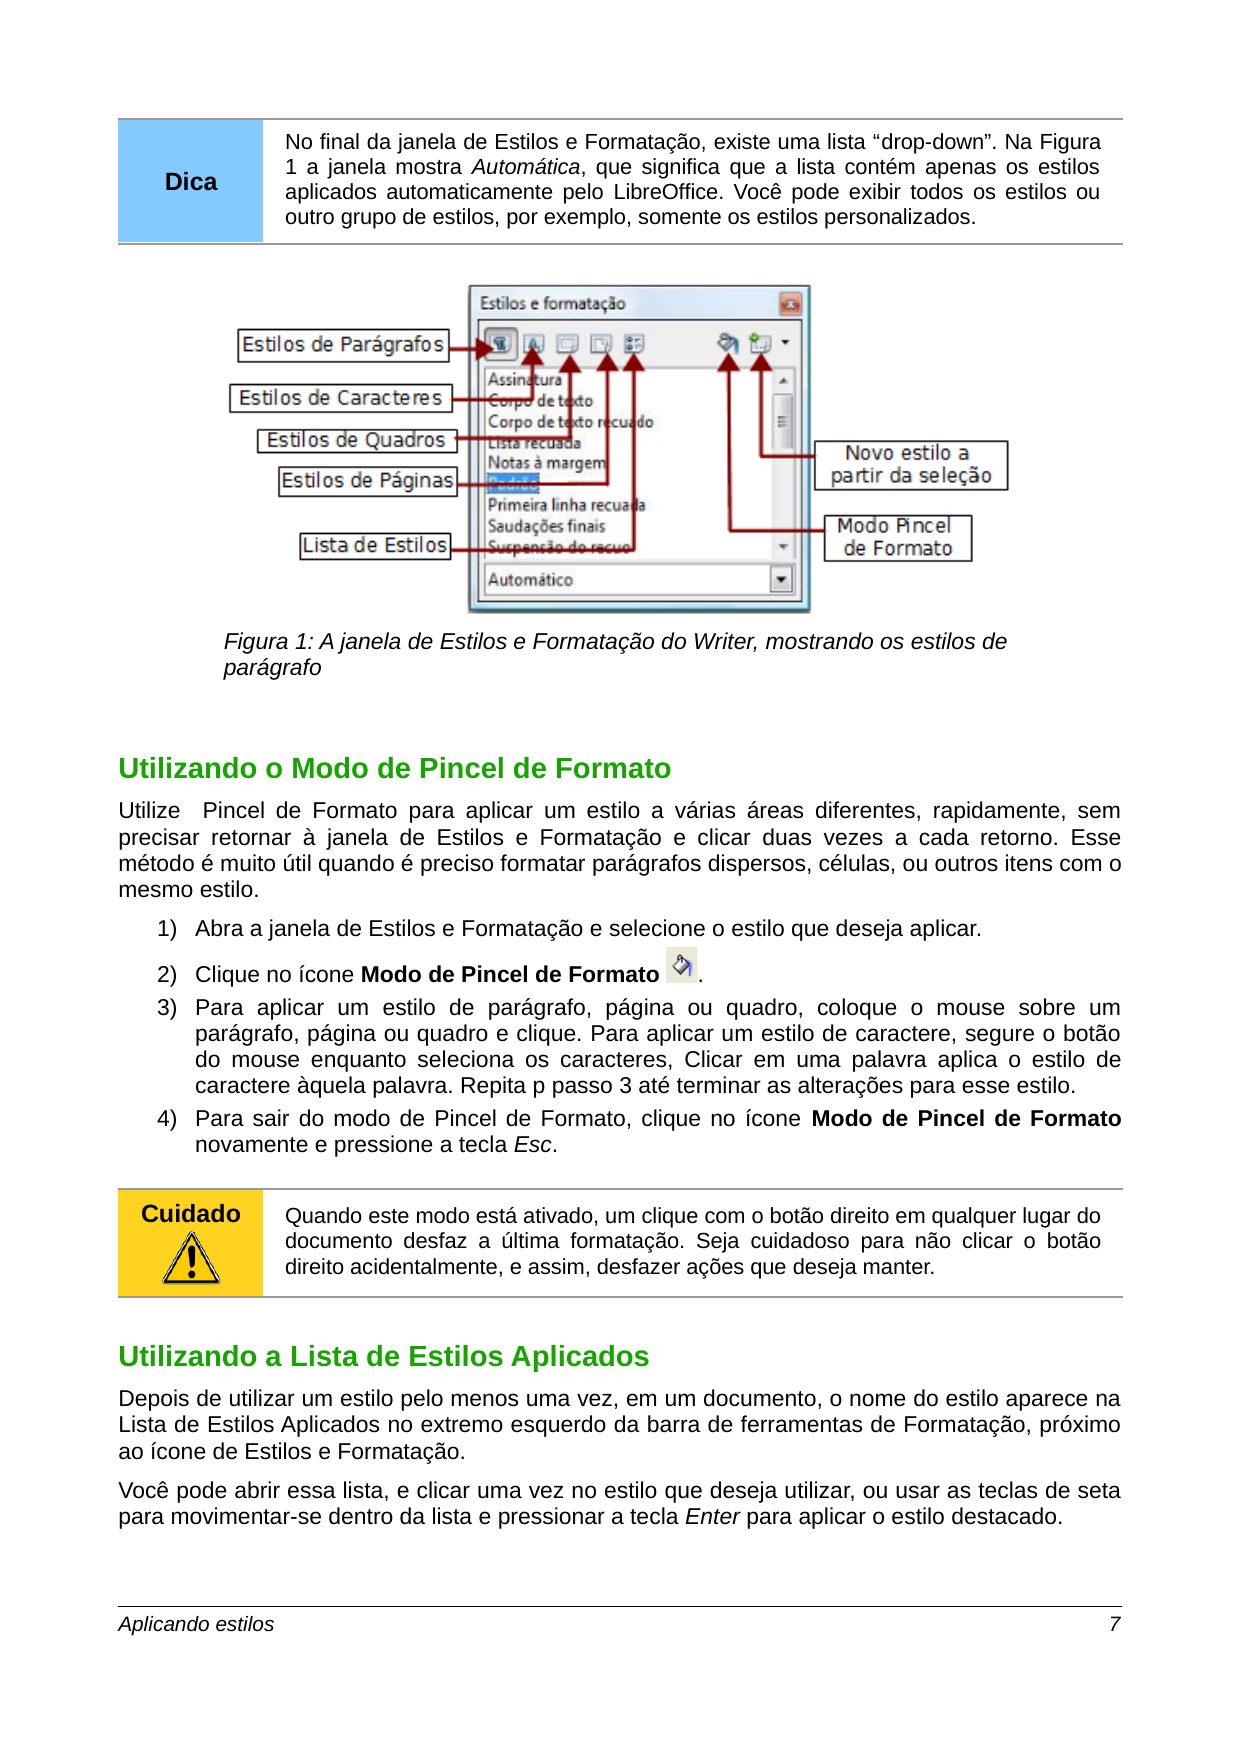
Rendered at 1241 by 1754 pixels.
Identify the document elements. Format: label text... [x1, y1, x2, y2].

text Figura 1: A janela de Estilos e Formatação do Writer, mostrando os estilos de parágrafo [223, 628, 1017, 680]
text Utilize Pincel de Formato para aplicar um estilo a várias áreas diferentes, rapidamente, sem precisar retornar à janela de Estilos e Formatação e clicar duas vezes a cada retorno. Esse método é muito útil quando é preciso formatar parágrafos dispersos, células, ou outros itens com o mesmo estilo. [118, 797, 1122, 903]
list Clique no ícone Modo de Pincel de Formato . [177, 948, 1122, 987]
table_header Dica [118, 120, 263, 242]
subtitle Utilizando a Lista de Estilos Aplicados [118, 1339, 1122, 1373]
text Você pode abrir essa lista, e clicar uma vez no estilo que deseja utilizar, ou usar as teclas de seta para movimentar-se dentro da lista e pressionar a tecla Enter para aplicar o estilo destacado. [118, 1477, 1122, 1529]
picture [666, 947, 698, 983]
list Para sair do modo de Pincel de Formato, clique no ícone Modo de Pincel de Formato novamente e pressione a tecla Esc. [177, 1105, 1122, 1158]
table_header Cuidado [118, 1190, 263, 1296]
picture [223, 274, 1017, 622]
subtitle Utilizando o Modo de Pincel de Formato [118, 751, 1122, 785]
text Depois de utilizar um estilo pelo menos uma vez, em um documento, o nome do estilo aparece na Lista de Estilos Aplicados no extremo esquerdo da barra de ferramentas de Formatação, próximo ao ícone de Estilos e Formatação. [118, 1385, 1122, 1464]
picture [158, 1227, 224, 1288]
list Para aplicar um estilo de parágrafo, página ou quadro, coloque o mouse sobre um parágrafo, página ou quadro e clique. Para aplicar um estilo de caractere, segure o botão do mouse enquanto seleciona os caracteres, Clicar em uma palavra aplica o estilo de caractere àquela palavra. Repita p passo 3 até terminar as alterações para esse estilo. [177, 993, 1122, 1099]
table_header No final da janela de Estilos e Formatação, existe uma lista “drop-down”. Na Figura 1 a janela mostra Automática, que significa que a lista contém apenas os estilos aplicados automaticamente pelo LibreOffice. Você pode exibir todos os estilos ou outro grupo de estilos, por exemplo, somente os estilos personalizados. [264, 120, 1122, 242]
table_header Quando este modo está ativado, um clique com o botão direito em qualquer lugar do documento desfaz a última formatação. Seja cuidadoso para não clicar o botão direito acidentalmente, e assim, desfazer ações que deseja manter. [264, 1190, 1123, 1296]
list Abra a janela de Estilos e Formatação e selecione o estilo que deseja aplicar. [177, 915, 1122, 942]
